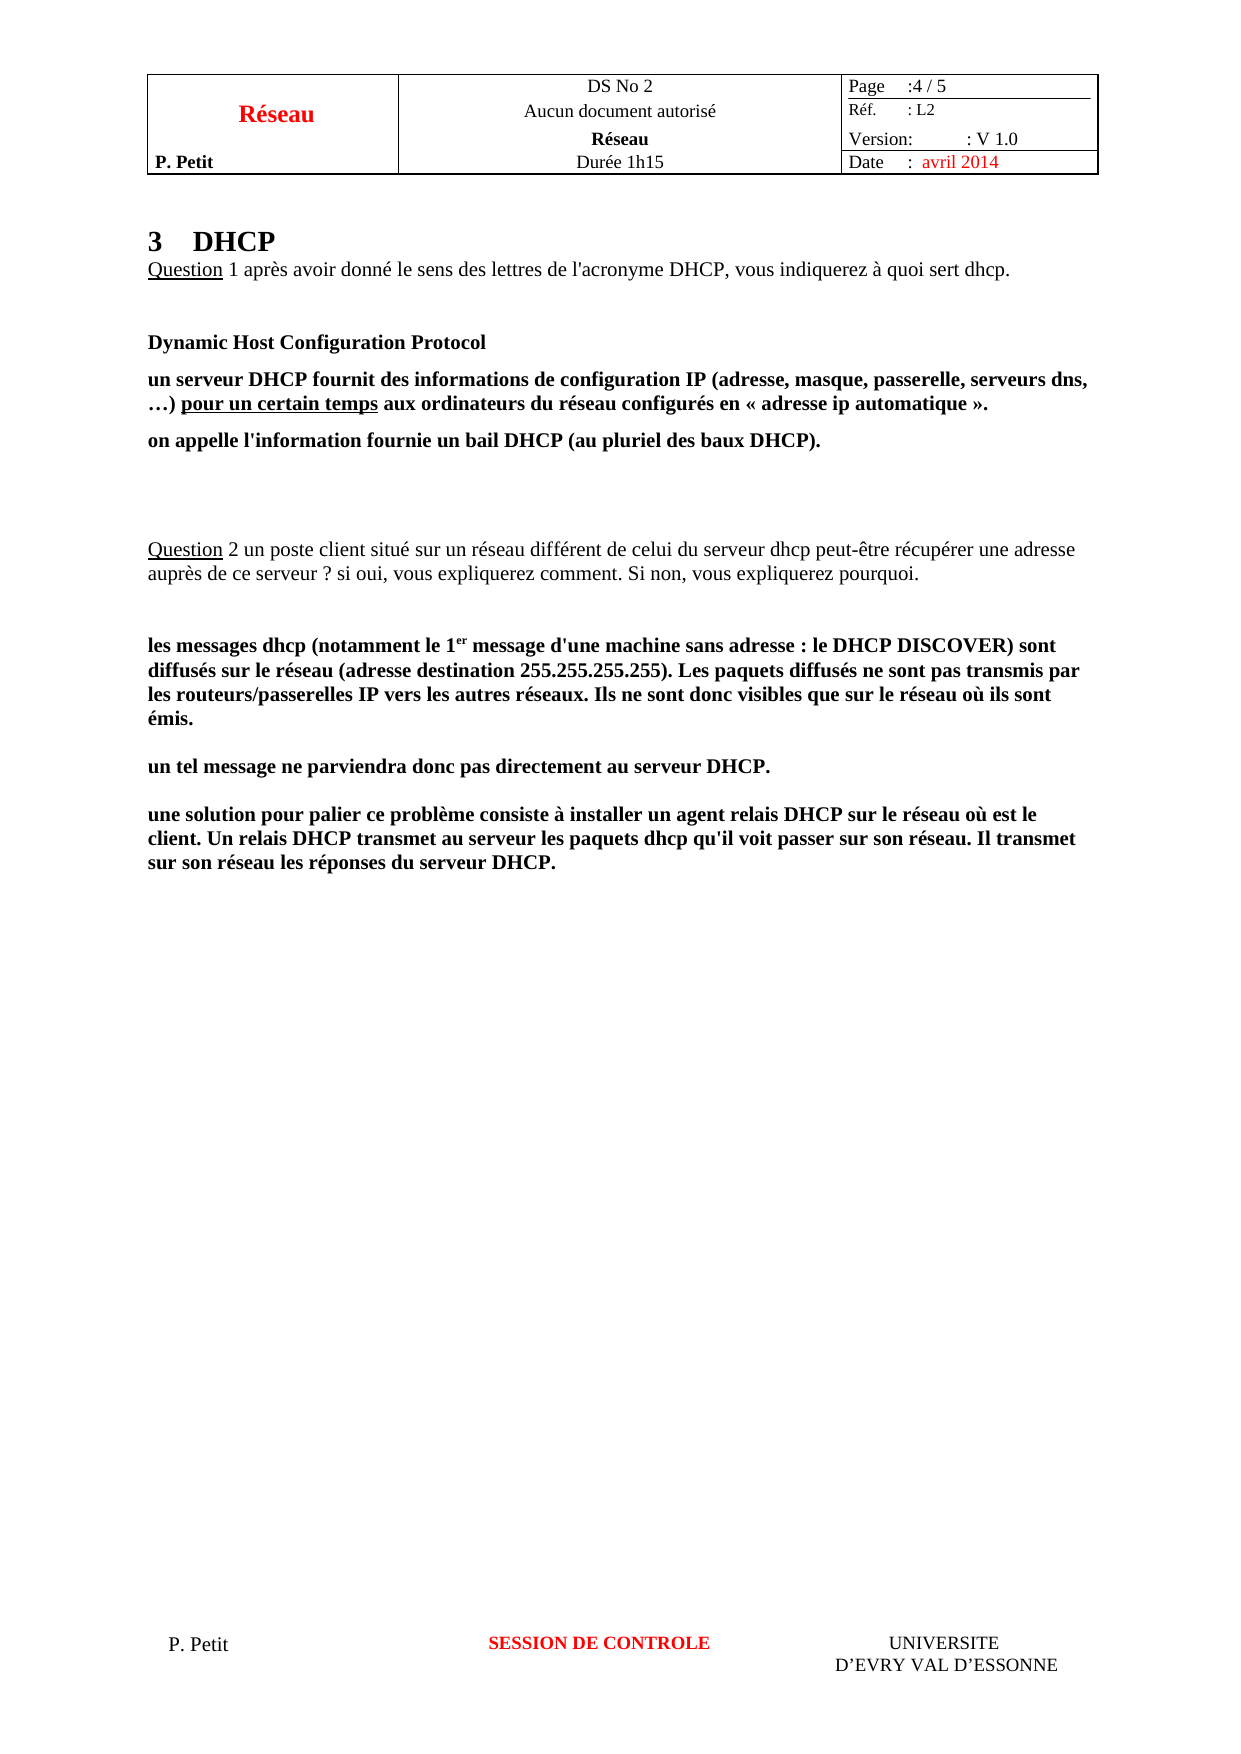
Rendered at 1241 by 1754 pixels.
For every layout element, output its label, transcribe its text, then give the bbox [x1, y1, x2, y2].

text un tel message ne parviendra donc pas directement au serveur DHCP. [148, 754, 1092, 778]
text Question 2 un poste client situé sur un réseau différent de celui du serveur dhcp peut-être récupérer une adresse auprès de ce serveur ? si oui, vous expliquerez comment. Si non, vous expliquerez pourquoi. [148, 537, 1092, 585]
subtitle DHCP [148, 224, 1092, 257]
text un serveur DHCP fournit des informations de configuration IP (adresse, masque, passerelle, serveurs dns, …) pour un certain temps aux ordinateurs du réseau configurés en « adresse ip automatique ». [148, 367, 1092, 415]
text Question 1 après avoir donné le sens des lettres de l'acronyme DHCP, vous indiquerez à quoi sert dhcp. [148, 257, 1092, 281]
text une solution pour palier ce problème consiste à installer un agent relais DHCP sur le réseau où est le client. Un relais DHCP transmet au serveur les paquets dhcp qu'il voit passer sur son réseau. Il transmet sur son réseau les réponses du serveur DHCP. [148, 802, 1092, 874]
text Dynamic Host Configuration Protocol [148, 330, 1092, 354]
text on appelle l'information fournie un bail DHCP (au pluriel des baux DHCP). [148, 427, 1092, 452]
text les messages dhcp (notamment le 1er message d'une machine sans adresse : le DHCP DISCOVER) sont diffusés sur le réseau (adresse destination 255.255.255.255). Les paquets diffusés ne sont pas transmis par les routeurs/passerelles IP vers les autres réseaux. Ils ne sont donc visibles que sur le réseau où ils sont émis. [148, 633, 1092, 730]
